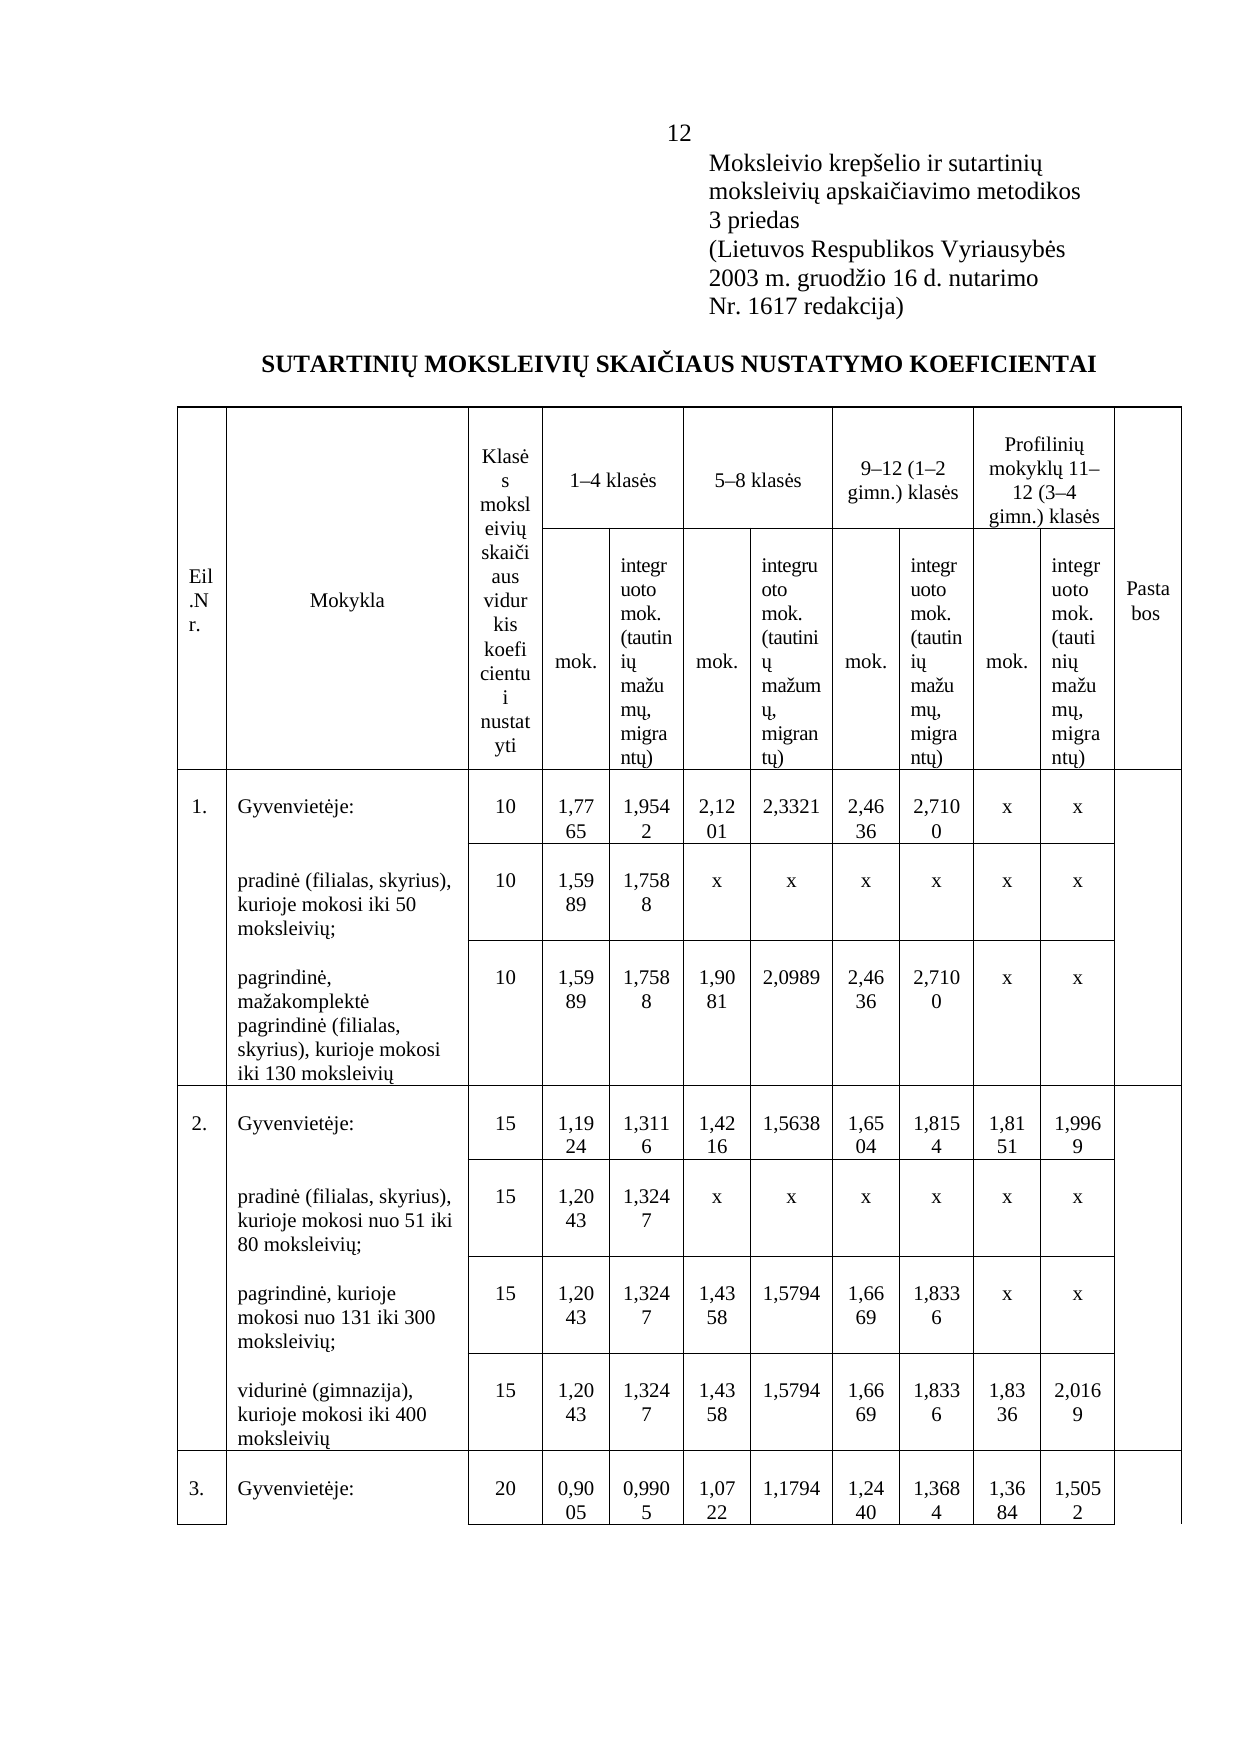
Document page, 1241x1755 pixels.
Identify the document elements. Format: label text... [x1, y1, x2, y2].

table_cell mok. [543, 529, 609, 769]
table_cell [1115, 940, 1181, 1085]
table_header 1–4 klasės [543, 408, 683, 528]
table_cell 2,1201 [684, 770, 750, 843]
table_cell 1,8154 [900, 1086, 973, 1158]
table_cell 1,9969 [1041, 1086, 1114, 1158]
table_cell x [974, 1160, 1040, 1256]
table_cell x [1041, 770, 1114, 843]
table_cell 20 [469, 1451, 542, 1524]
table_cell 1,2043 [543, 1257, 609, 1353]
table_cell 1,3247 [610, 1160, 683, 1256]
text Nr. 1617 redakcija) [177, 291, 1181, 320]
table_cell integruoto mok. (tautinių mažumų, migrantų) [610, 529, 683, 769]
table_header 9–12 (1–2 gimn.) klasės [833, 408, 973, 528]
table_cell 1,3247 [610, 1257, 683, 1353]
table_cell pagrindinė, kurioje mokosi nuo 131 iki 300 moksleivių; [227, 1256, 468, 1353]
table_cell x [1041, 844, 1114, 940]
table_cell 1,8151 [974, 1086, 1040, 1158]
table_cell mok. [833, 529, 899, 769]
table_cell x [974, 941, 1040, 1085]
table_cell 1,5794 [751, 1354, 832, 1450]
table_header Klasės moksleivių skaičiaus vidurkis koeficientui nustatyti [469, 408, 542, 769]
table_header Profilinių mokyklų 11–12 (3–4 gimn.) klasės [974, 408, 1114, 528]
table_cell 1,5638 [751, 1086, 832, 1158]
table_cell pradinė (filialas, skyrius), kurioje mokosi nuo 51 iki 80 moksleivių; [227, 1159, 468, 1256]
table_cell 1,3116 [610, 1086, 683, 1158]
table_cell x [751, 1160, 832, 1256]
table_cell x [1041, 941, 1114, 1085]
text moksleivių apskaičiavimo metodikos [177, 176, 1181, 205]
table_cell pradinė (filialas, skyrius), kurioje mokosi iki 50 moksleivių; [227, 843, 468, 940]
table_cell 1,5989 [543, 844, 609, 940]
table_cell 1,1794 [751, 1451, 832, 1524]
table_cell 2,0989 [751, 941, 832, 1085]
table_cell 15 [469, 1354, 542, 1450]
table_cell [1115, 1256, 1181, 1353]
table_cell 1,2043 [543, 1354, 609, 1450]
table_cell x [900, 844, 973, 940]
table_cell 2. [178, 1086, 226, 1158]
table_cell Gyvenvietėje: [227, 1451, 468, 1524]
table_cell vidurinė (gimnazija), kurioje mokosi iki 400 moksleivių [227, 1353, 468, 1450]
table_cell 10 [469, 844, 542, 940]
text Moksleivio krepšelio ir sutartinių [709, 148, 1181, 176]
table_cell 1,3684 [974, 1451, 1040, 1524]
table_cell [1115, 1086, 1181, 1158]
table_cell x [974, 770, 1040, 843]
table_cell [1115, 1451, 1181, 1524]
table_cell 1,3247 [610, 1354, 683, 1450]
table_cell 1,6669 [833, 1354, 899, 1450]
table_cell x [684, 844, 750, 940]
table_cell 2,4636 [833, 941, 899, 1085]
table_cell [1115, 1159, 1181, 1256]
table_header Pastabos [1115, 408, 1181, 769]
text 3 priedas [177, 205, 1181, 234]
table_header Eil.Nr. [178, 408, 226, 769]
table_cell x [833, 844, 899, 940]
table_cell integruoto mok. (tautinių mažumų, migrantų) [751, 529, 832, 769]
table_cell 2,7100 [900, 770, 973, 843]
table_cell x [974, 844, 1040, 940]
table_cell [178, 1353, 226, 1450]
table_cell 10 [469, 770, 542, 843]
table_cell mok. [684, 529, 750, 769]
table_cell 2,7100 [900, 941, 973, 1085]
table_cell [178, 1256, 226, 1353]
table_cell x [1041, 1160, 1114, 1256]
table_cell 10 [469, 941, 542, 1085]
table_cell 15 [469, 1086, 542, 1158]
table_cell 1,8336 [974, 1354, 1040, 1450]
table_cell 1,7588 [610, 844, 683, 940]
table_cell 1,4358 [684, 1354, 750, 1450]
table_cell x [684, 1160, 750, 1256]
table_cell x [900, 1160, 973, 1256]
table_cell 1,5794 [751, 1257, 832, 1353]
table_cell 0,9005 [543, 1451, 609, 1524]
table_cell [178, 940, 226, 1085]
table_cell 1,3684 [900, 1451, 973, 1524]
table_cell [1115, 770, 1181, 843]
table_cell 1,8336 [900, 1354, 973, 1450]
table_cell 1,8336 [900, 1257, 973, 1353]
table_cell 1,1924 [543, 1086, 609, 1158]
table_cell 1,7765 [543, 770, 609, 843]
table_cell 1,6504 [833, 1086, 899, 1158]
table_cell 0,9905 [610, 1451, 683, 1524]
table_cell 2,0169 [1041, 1354, 1114, 1450]
table_cell x [833, 1160, 899, 1256]
table_cell 1,5989 [543, 941, 609, 1085]
table_header 5–8 klasės [684, 408, 832, 528]
table_cell 1,4216 [684, 1086, 750, 1158]
table_cell Gyvenvietėje: [227, 1086, 468, 1158]
text 2003 m. gruodžio 16 d. nutarimo [177, 263, 1181, 291]
text (Lietuvos Respublikos Vyriausybės [177, 234, 1181, 263]
table_cell 1,9081 [684, 941, 750, 1085]
table_header Mokykla [227, 408, 468, 769]
table_cell Gyvenvietėje: [227, 770, 468, 843]
table_cell 15 [469, 1257, 542, 1353]
table_cell mok. [974, 529, 1040, 769]
table_cell pagrindinė, mažakomplektė pagrindinė (filialas, skyrius), kurioje mokosi iki 130 moksleivių [227, 940, 468, 1085]
table_cell 15 [469, 1160, 542, 1256]
table_cell [178, 843, 226, 940]
table_cell 2,4636 [833, 770, 899, 843]
table_cell x [751, 844, 832, 940]
text SUTARTINIŲ MOKSLEIVIŲ SKAIČIAUS NUSTATYMO KOEFICIENTAI [177, 349, 1181, 378]
table_cell x [974, 1257, 1040, 1353]
table_cell x [1041, 1257, 1114, 1353]
table_cell 1,2440 [833, 1451, 899, 1524]
table_cell 1,2043 [543, 1160, 609, 1256]
table_cell 2,3321 [751, 770, 832, 843]
table_cell 1,9542 [610, 770, 683, 843]
table_cell 1,0722 [684, 1451, 750, 1524]
table_cell 1,4358 [684, 1257, 750, 1353]
table_cell [1115, 843, 1181, 940]
table_cell 1,6669 [833, 1257, 899, 1353]
table_cell [1115, 1353, 1181, 1450]
table_cell integruoto mok. (tautinių mažumų, migrantų) [1041, 529, 1114, 769]
table_cell integruoto mok. (tautinių mažumų, migrantų) [900, 529, 973, 769]
table_cell [178, 1159, 226, 1256]
table_cell 1,5052 [1041, 1451, 1114, 1524]
table_cell 1,7588 [610, 941, 683, 1085]
table_cell 3. [178, 1451, 226, 1524]
table_cell 1. [178, 770, 226, 843]
